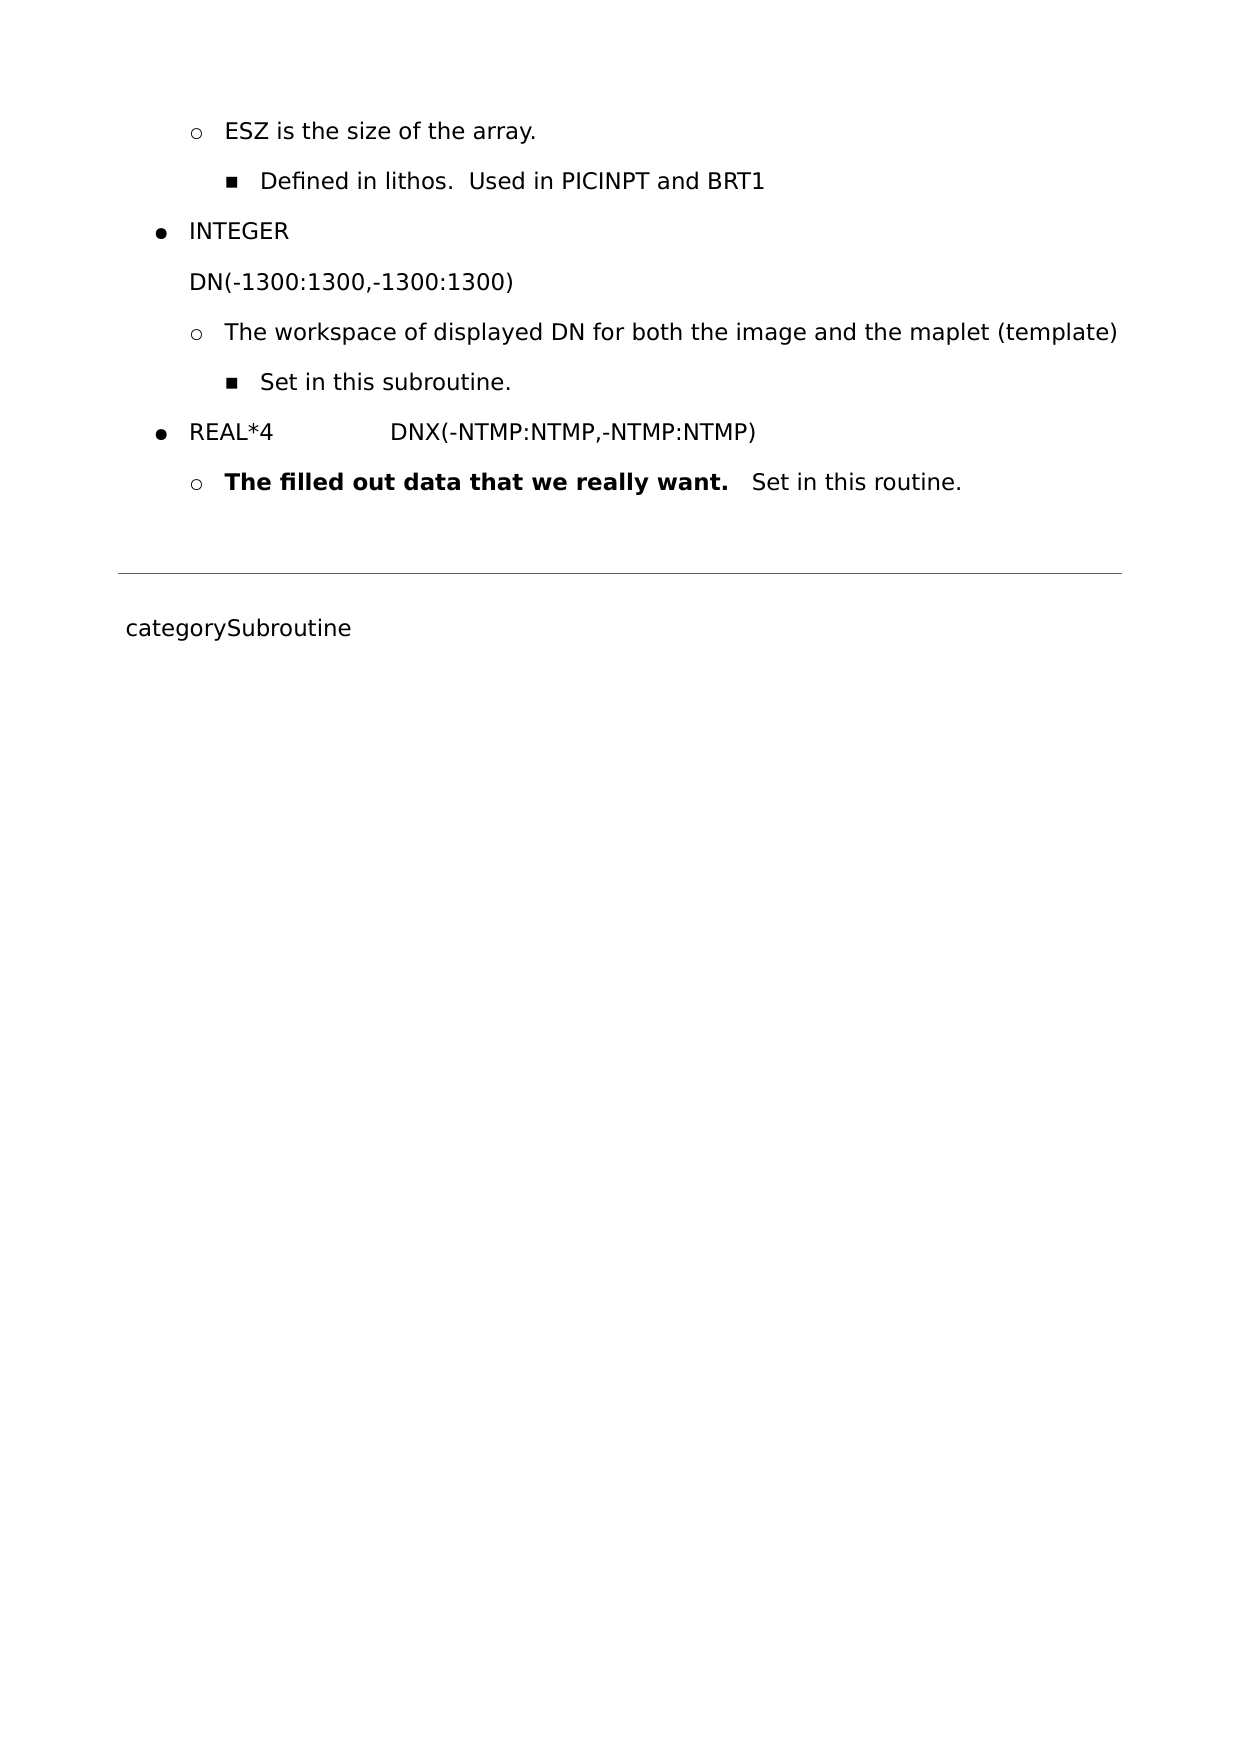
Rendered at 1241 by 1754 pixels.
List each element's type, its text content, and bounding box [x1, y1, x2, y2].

list DN(-1300:1300,-1300:1300) [153, 269, 1122, 295]
list INTEGER [153, 218, 1122, 245]
list REAL*4 DNX(-NTMP:NTMP,-NTMP:NTMP) [153, 419, 1122, 446]
list ESZ is the size of the array. [189, 118, 1122, 145]
text categorySubroutine [118, 615, 1122, 642]
list Defined in lithos. Used in PICINPT and BRT1 [224, 168, 1122, 195]
list The workspace of displayed DN for both the image and the maplet (template) [189, 319, 1122, 346]
list The filled out data that we really want. Set in this routine. [189, 469, 1122, 496]
list Set in this subroutine. [224, 369, 1122, 396]
